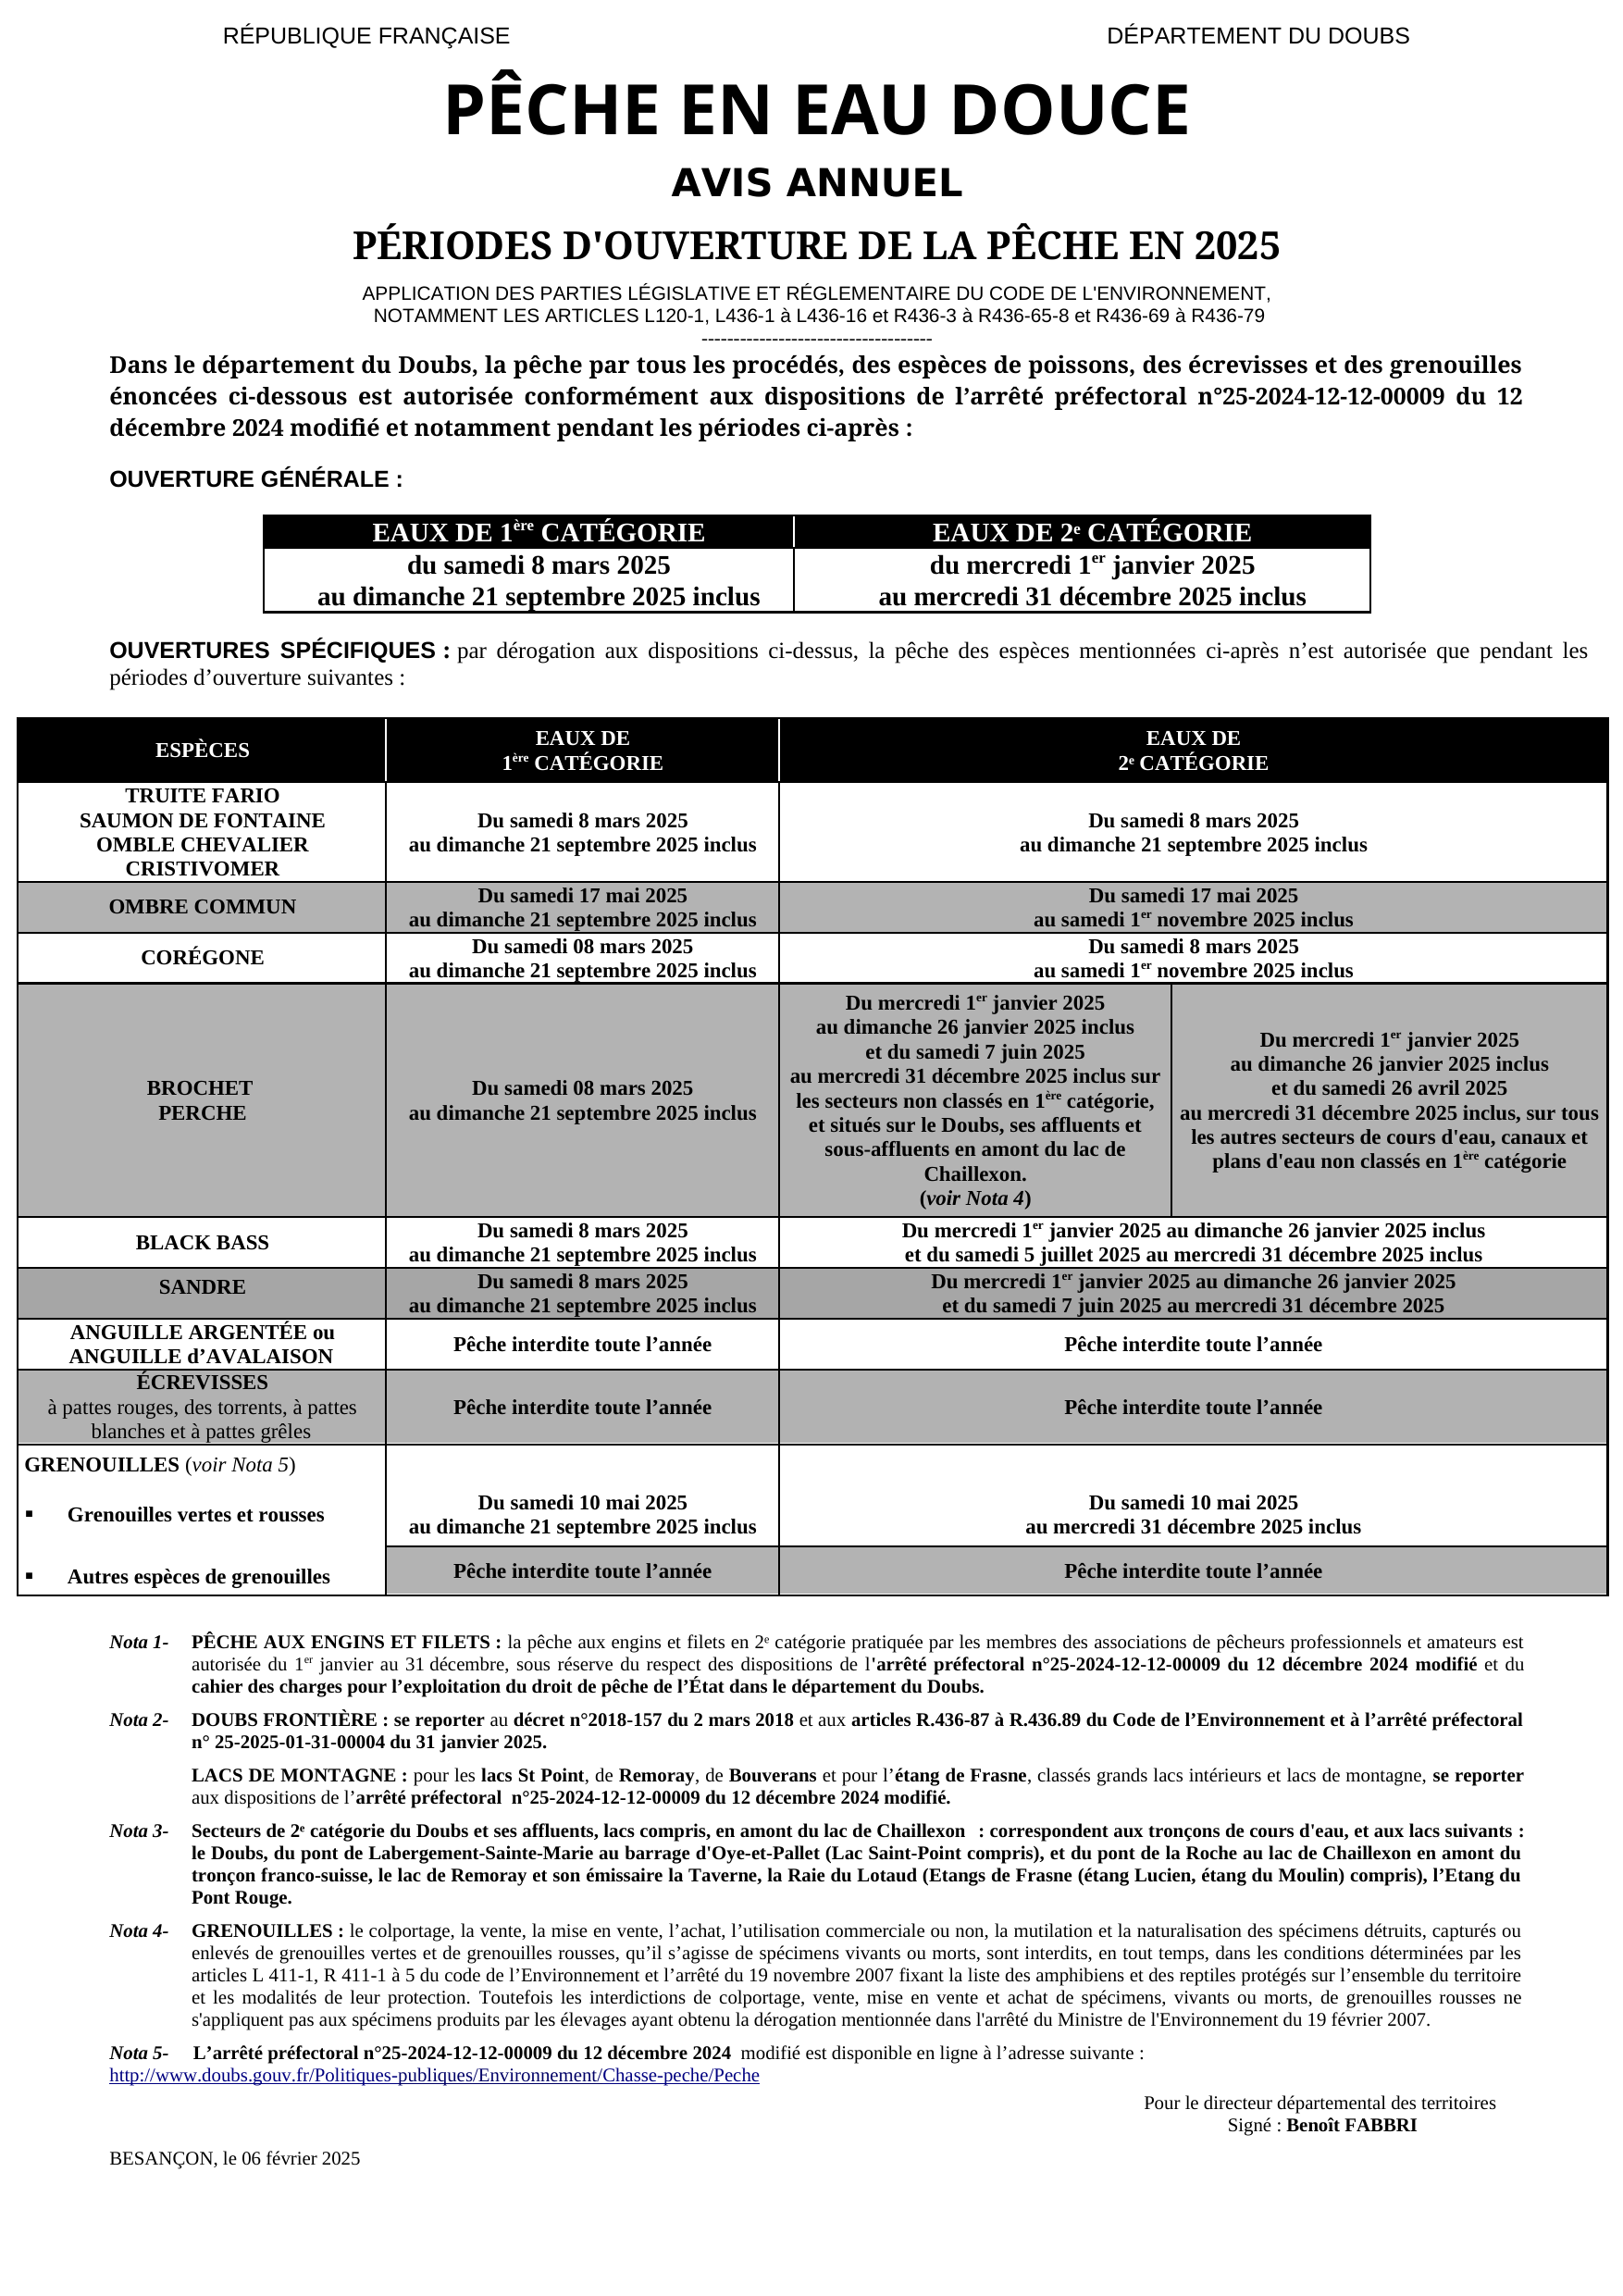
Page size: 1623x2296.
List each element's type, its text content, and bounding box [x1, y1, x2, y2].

table_cell BLACK BASS [19, 1218, 385, 1267]
table_cell Du samedi 10 mai 2025 au mercredi 31 décembre 2025 inclus [780, 1483, 1606, 1545]
text Lacs de Montagne : pour les lacs St Point, de Remoray, de Bouverans et pour l’étang de Frasne, classés grands lacs intérieurs et lacs de montagne, se reporter aux dispositions de l’arrêté préfectoral n°25-2024-12-12-00009 du 12 décembre 2024 modifié. [109, 1764, 1525, 1808]
text OUVERTURES SPÉCIFIQUES : par dérogation aux dispositions ci-dessus, la pêche des espèces mentionnées ci-après n’est autorisée que pendant les périodes d’ouverture suivantes : [109, 635, 1590, 690]
table_cell Pêche interdite toute l’année [780, 1547, 1606, 1594]
text Nota 2- DOUBS FRONTIÈRE : se reporter au décret n°2018-157 du 2 mars 2018 et aux articles R.436-87 à R.436.89 du Code de l’Environnement et à l’arrêté préfectoral n° 25-2025-01-31-00004 du 31 janvier 2025. [109, 1708, 1525, 1753]
text Nota 5- L’arrêté préfectoral n°25-2024-12-12-00009 du 12 décembre 2024 modifié est disponible en ligne à l’adresse suivante : [109, 2042, 1525, 2064]
table_cell [387, 1446, 778, 1483]
text APPLICATION DES PARTIES LÉGISLATIVE ET RÉGLEMENTAIRE DU CODE DE L'ENVIRONNEMENT, [109, 281, 1525, 304]
table_header EAUX DE 2ᵉ CATÉGORIE [780, 719, 1606, 781]
table_cell Du samedi 10 mai 2025 au dimanche 21 septembre 2025 inclus [387, 1483, 778, 1545]
text http://www.doubs.gouv.fr/Politiques-publiques/Environnement/Chasse-peche/Peche [109, 2064, 1525, 2086]
subtitle PÉRIODES D'OUVERTURE DE LA PÊCHE EN 2025 [109, 217, 1525, 270]
table_cell Pêche interdite toute l’année [780, 1320, 1606, 1368]
table_header Pour le directeur départemental des territoires Signé : Benoît FABBRI [1132, 2086, 1514, 2146]
table_cell BROCHET PERCHE [19, 985, 385, 1216]
table_cell OMBRE COMMUN [19, 883, 385, 932]
table_cell Du mercredi 1er janvier 2025 au dimanche 26 janvier 2025 inclus et du samedi 26 avril 2025 au mercredi 31 décembre 2025 inclus, sur tous les autres secteurs de cours d'eau, canaux et plans d'eau non classés en 1ère catégorie [1172, 985, 1606, 1216]
text Dans le département du Doubs, la pêche par tous les procédés, des espèces de poissons, des écrevisses et des grenouilles énoncées ci-dessous est autorisée conformément aux dispositions de l’arrêté préfectoral n°25-2024-12-12-00009 du 12 décembre 2024 modifié et notamment pendant les périodes ci-après : [109, 349, 1525, 443]
table_cell du samedi 8 mars 2025 au dimanche 21 septembre 2025 inclus [265, 549, 793, 611]
table_cell Pêche interdite toute l’année [387, 1547, 778, 1594]
table_cell TRUITE FARIO SAUMON DE FONTAINE OMBLE CHEVALIER CRISTIVOMER [19, 783, 385, 881]
table_cell Du samedi 8 mars 2025 au dimanche 21 septembre 2025 inclus [780, 783, 1606, 881]
table_cell [780, 1446, 1606, 1483]
text Nota 1- PÊCHE AUX ENGINS ET FILETS : la pêche aux engins et filets en 2ᵉ catégorie pratiquée par les membres des associations de pêcheurs professionnels et amateurs est autorisée du 1er janvier au 31 décembre, sous réserve du respect des dispositions de l'arrêté préfectoral n°25-2024-12-12-00009 du 12 décembre 2024 modifié et du cahier des charges pour l’exploitation du droit de pêche de l’État dans le département du Doubs. [109, 1631, 1525, 1697]
table_cell Autres espèces de grenouilles [19, 1545, 385, 1594]
table_cell Du mercredi 1er janvier 2025 au dimanche 26 janvier 2025 inclus et du samedi 7 juin 2025 au mercredi 31 décembre 2025 inclus sur les secteurs non classés en 1ère catégorie, et situés sur le Doubs, ses affluents et sous-affluents en amont du lac de Chaillexon. (voir Nota 4) [780, 985, 1171, 1216]
table_cell Pêche interdite toute l’année [387, 1371, 778, 1443]
subtitle AVIS ANNUEL [109, 161, 1525, 205]
table_cell du mercredi 1er janvier 2025 au mercredi 31 décembre 2025 inclus [795, 549, 1369, 611]
table_cell GRENOUILLES (voir Nota 5) [19, 1446, 385, 1483]
table_cell Du samedi 8 mars 2025 au dimanche 21 septembre 2025 inclus [387, 783, 778, 881]
table_cell ÉCREVISSES à pattes rouges, des torrents, à pattes blanches et à pattes grêles [19, 1371, 385, 1443]
table_cell Du mercredi 1er janvier 2025 au dimanche 26 janvier 2025 et du samedi 7 juin 2025 au mercredi 31 décembre 2025 [780, 1269, 1606, 1318]
table_header ESPÈCES [19, 719, 385, 781]
table_cell Du samedi 08 mars 2025 au dimanche 21 septembre 2025 inclus [387, 934, 778, 982]
text Nota 4- GRENOUILLES : le colportage, la vente, la mise en vente, l’achat, l’utilisation commerciale ou non, la mutilation et la naturalisation des spécimens détruits, capturés ou enlevés de grenouilles vertes et de grenouilles rousses, qu’il s’agisse de spécimens vivants ou morts, sont interdits, en tout temps, dans les conditions déterminées par les articles L 411-1, R 411-1 à 5 du code de l’Environnement et l’arrêté du 19 novembre 2007 fixant la liste des amphibiens et des reptiles protégés sur l’ensemble du territoire et les modalités de leur protection. Toutefois les interdictions de colportage, vente, mise en vente et achat de spécimens, vivants ou morts, de grenouilles rousses ne s'appliquent pas aux spécimens produits par les élevages ayant obtenu la dérogation mentionnée dans l'arrêté du Ministre de l'Environnement du 19 février 2007. [109, 1919, 1525, 2030]
table_cell Pêche interdite toute l’année [780, 1371, 1606, 1443]
table_cell Du samedi 08 mars 2025 au dimanche 21 septembre 2025 inclus [387, 985, 778, 1216]
text NOTAMMENT LES ARTICLES L120-1, L436-1 à L436-16 et R436-3 à R436-65-8 et R436-69 à R436-79 [109, 304, 1525, 326]
subtitle PÊCHE EN EAU DOUCE [109, 60, 1525, 155]
text Nota 3- Secteurs de 2ᵉ catégorie du Doubs et ses affluents, lacs compris, en amont du lac de Chaillexon : correspondent aux tronçons de cours d'eau, et aux lacs suivants : le Doubs, du pont de Labergement-Sainte-Marie au barrage d'Oye-et-Pallet (Lac Saint-Point compris), et du pont de la Roche au lac de Chaillexon en amont du tronçon franco-suisse, le lac de Remoray et son émissaire la Taverne, la Raie du Lotaud (Etangs de Frasne (étang Lucien, étang du Moulin) compris), l’Etang du Pont Rouge. [109, 1819, 1525, 1908]
table_cell Du samedi 8 mars 2025 au dimanche 21 septembre 2025 inclus [387, 1269, 778, 1318]
table_cell Pêche interdite toute l’année [387, 1320, 778, 1368]
table_cell Du mercredi 1er janvier 2025 au dimanche 26 janvier 2025 inclus et du samedi 5 juillet 2025 au mercredi 31 décembre 2025 inclus [780, 1218, 1606, 1267]
table_cell Du samedi 8 mars 2025 au samedi 1er novembre 2025 inclus [780, 934, 1606, 982]
text OUVERTURE GÉNÉRALE : [109, 465, 1525, 492]
table_cell Grenouilles vertes et rousses [19, 1483, 385, 1545]
table_cell Du samedi 17 mai 2025 au samedi 1er novembre 2025 inclus [780, 883, 1606, 932]
table_header [109, 2086, 1132, 2146]
table_cell Du samedi 17 mai 2025 au dimanche 21 septembre 2025 inclus [387, 883, 778, 932]
text BESANÇON, le 06 février 2025 [109, 2146, 1525, 2169]
table_header EAUX DE 2ᵉ CATÉGORIE [795, 516, 1369, 547]
table_cell ANGUILLE ARGENTÉE ou ANGUILLE d’AVALAISON [19, 1320, 385, 1368]
table_header EAUX DE 1ère CATÉGORIE [265, 516, 793, 547]
table_cell SANDRE [19, 1269, 385, 1318]
table_cell Du samedi 8 mars 2025 au dimanche 21 septembre 2025 inclus [387, 1218, 778, 1267]
table_cell CORÉGONE [19, 934, 385, 982]
table_header EAUX DE 1ère CATÉGORIE [387, 719, 778, 781]
text ------------------------------------ [109, 326, 1525, 349]
subtitle RÉPUBLIQUE FRANÇAISE DÉPARTEMENT DU DOUBS [109, 22, 1525, 49]
